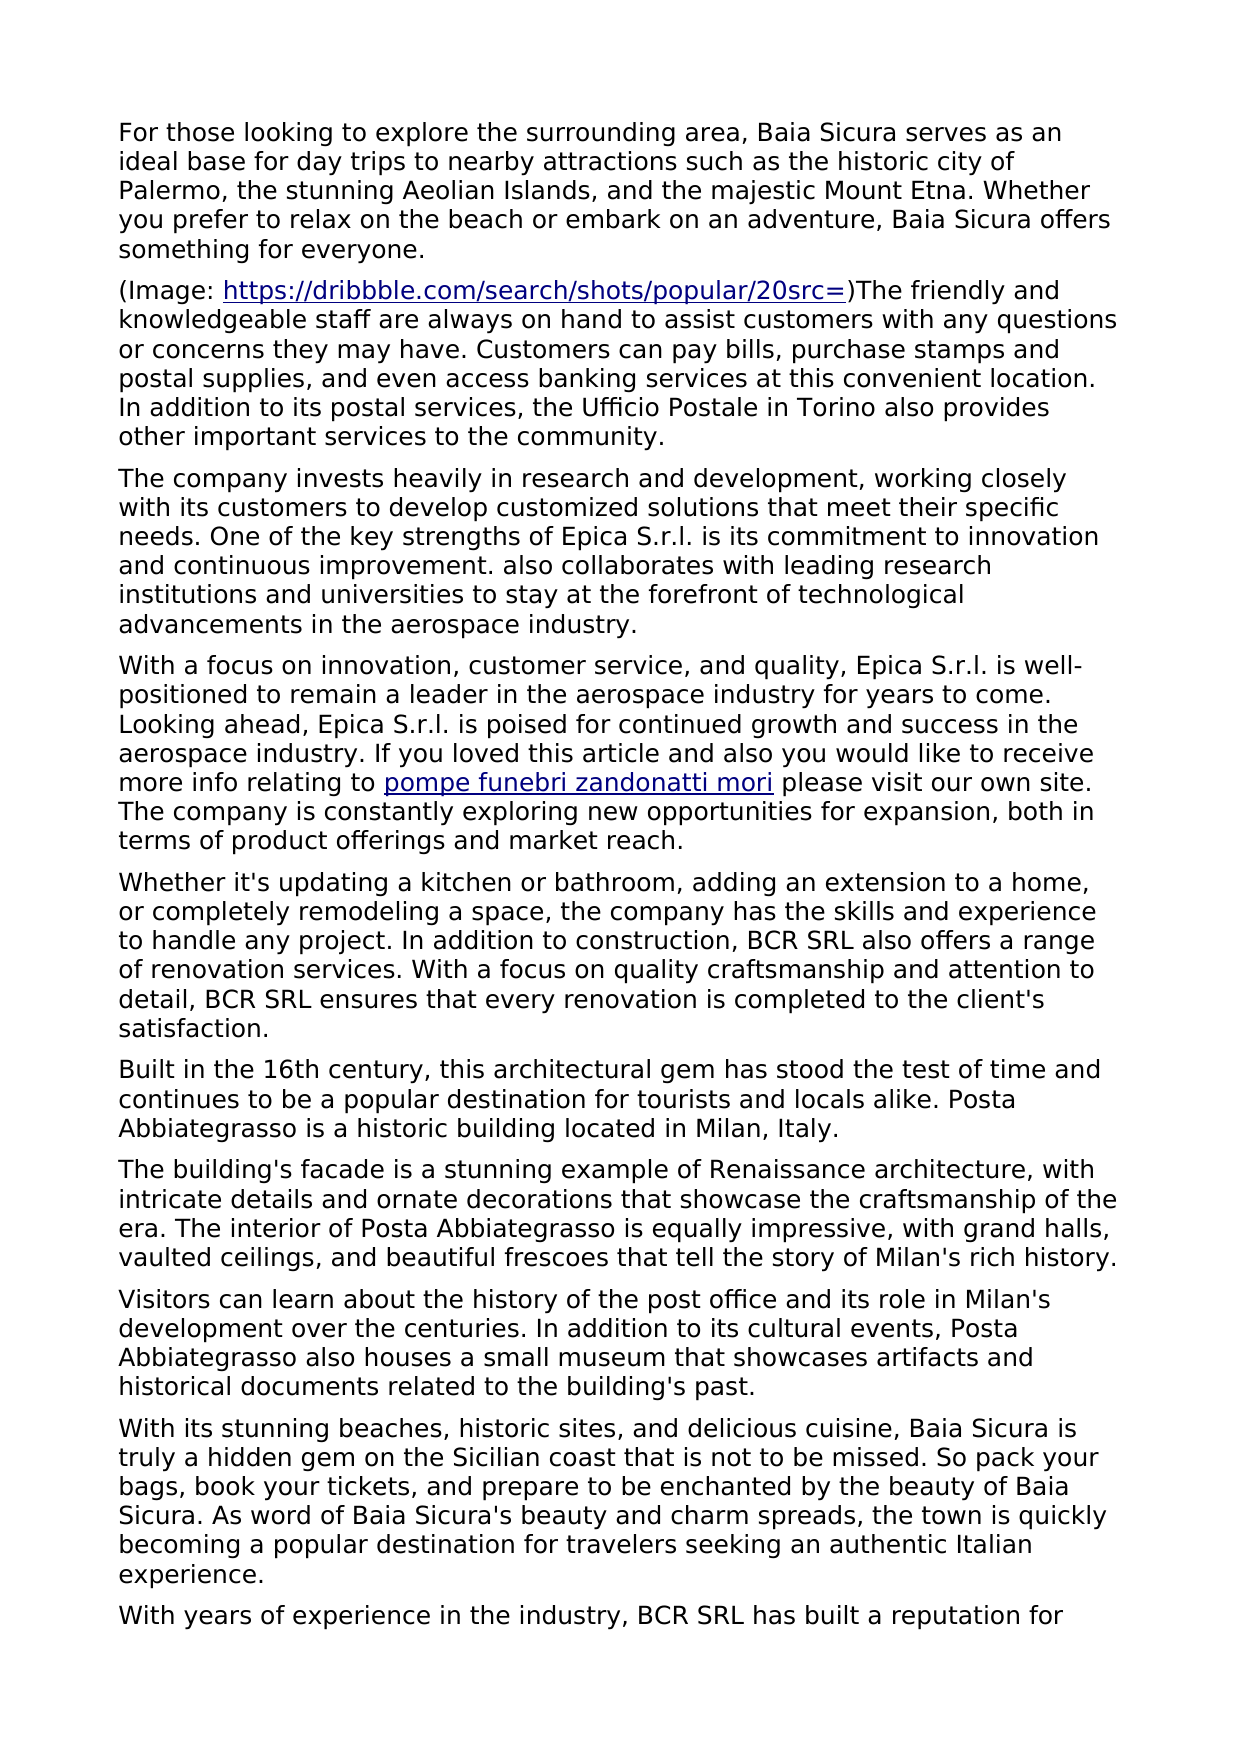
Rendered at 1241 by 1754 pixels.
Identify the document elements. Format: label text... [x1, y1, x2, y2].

text The company invests heavily in research and development, working closely with its customers to develop customized solutions that meet their specific needs. One of the key strengths of Epica S.r.l. is its commitment to innovation and continuous improvement. also collaborates with leading research institutions and universities to stay at the forefront of technological advancements in the aerospace industry. [118, 464, 1122, 639]
text Built in the 16th century, this architectural gem has stood the test of time and continues to be a popular destination for tourists and locals alike. Posta Abbiategrasso is a historic building located in Milan, Italy. [118, 1056, 1122, 1143]
text With a focus on innovation, customer service, and quality, Epica S.r.l. is well-positioned to remain a leader in the aerospace industry for years to come. Looking ahead, Epica S.r.l. is poised for continued growth and success in the aerospace industry. If you loved this article and also you would like to receive more info relating to pompe funebri zandonatti mori please visit our own site. The company is constantly exploring new opportunities for expansion, both in terms of product offerings and market reach. [118, 651, 1122, 856]
text Whether it's updating a kitchen or bathroom, adding an extension to a home, or completely remodeling a space, the company has the skills and experience to handle any project. In addition to construction, BCR SRL also offers a range of renovation services. With a focus on quality craftsmanship and attention to detail, BCR SRL ensures that every renovation is completed to the client's satisfaction. [118, 868, 1122, 1043]
text With years of experience in the industry, BCR SRL has built a reputation for [118, 1601, 1122, 1631]
text (Image: https://dribbble.com/search/shots/popular/20src=)The friendly and knowledgeable staff are always on hand to assist customers with any questions or concerns they may have. Customers can pay bills, purchase stamps and postal supplies, and even access banking services at this convenient location. In addition to its postal services, the Ufficio Postale in Torino also provides other important services to the community. [118, 276, 1122, 451]
text The building's facade is a stunning example of Renaissance architecture, with intricate details and ornate decorations that showcase the craftsmanship of the era. The interior of Posta Abbiategrasso is equally impressive, with grand halls, vaulted ceilings, and beautiful frescoes that tell the story of Milan's rich history. [118, 1156, 1122, 1272]
text For those looking to explore the surrounding area, Baia Sicura serves as an ideal base for day trips to nearby attractions such as the historic city of Palermo, the stunning Aeolian Islands, and the majestic Mount Etna. Whether you prefer to relax on the beach or embark on an adventure, Baia Sicura offers something for everyone. [118, 118, 1122, 264]
text With its stunning beaches, historic sites, and delicious cuisine, Baia Sicura is truly a hidden gem on the Sicilian coast that is not to be missed. So pack your bags, book your tickets, and prepare to be enchanted by the beauty of Baia Sicura. As word of Baia Sicura's beauty and charm spreads, the town is quickly becoming a popular destination for travelers seeking an authentic Italian experience. [118, 1414, 1122, 1589]
text Visitors can learn about the history of the post office and its role in Milan's development over the centuries. In addition to its cultural events, Posta Abbiategrasso also houses a small museum that showcases artifacts and historical documents related to the building's past. [118, 1285, 1122, 1401]
